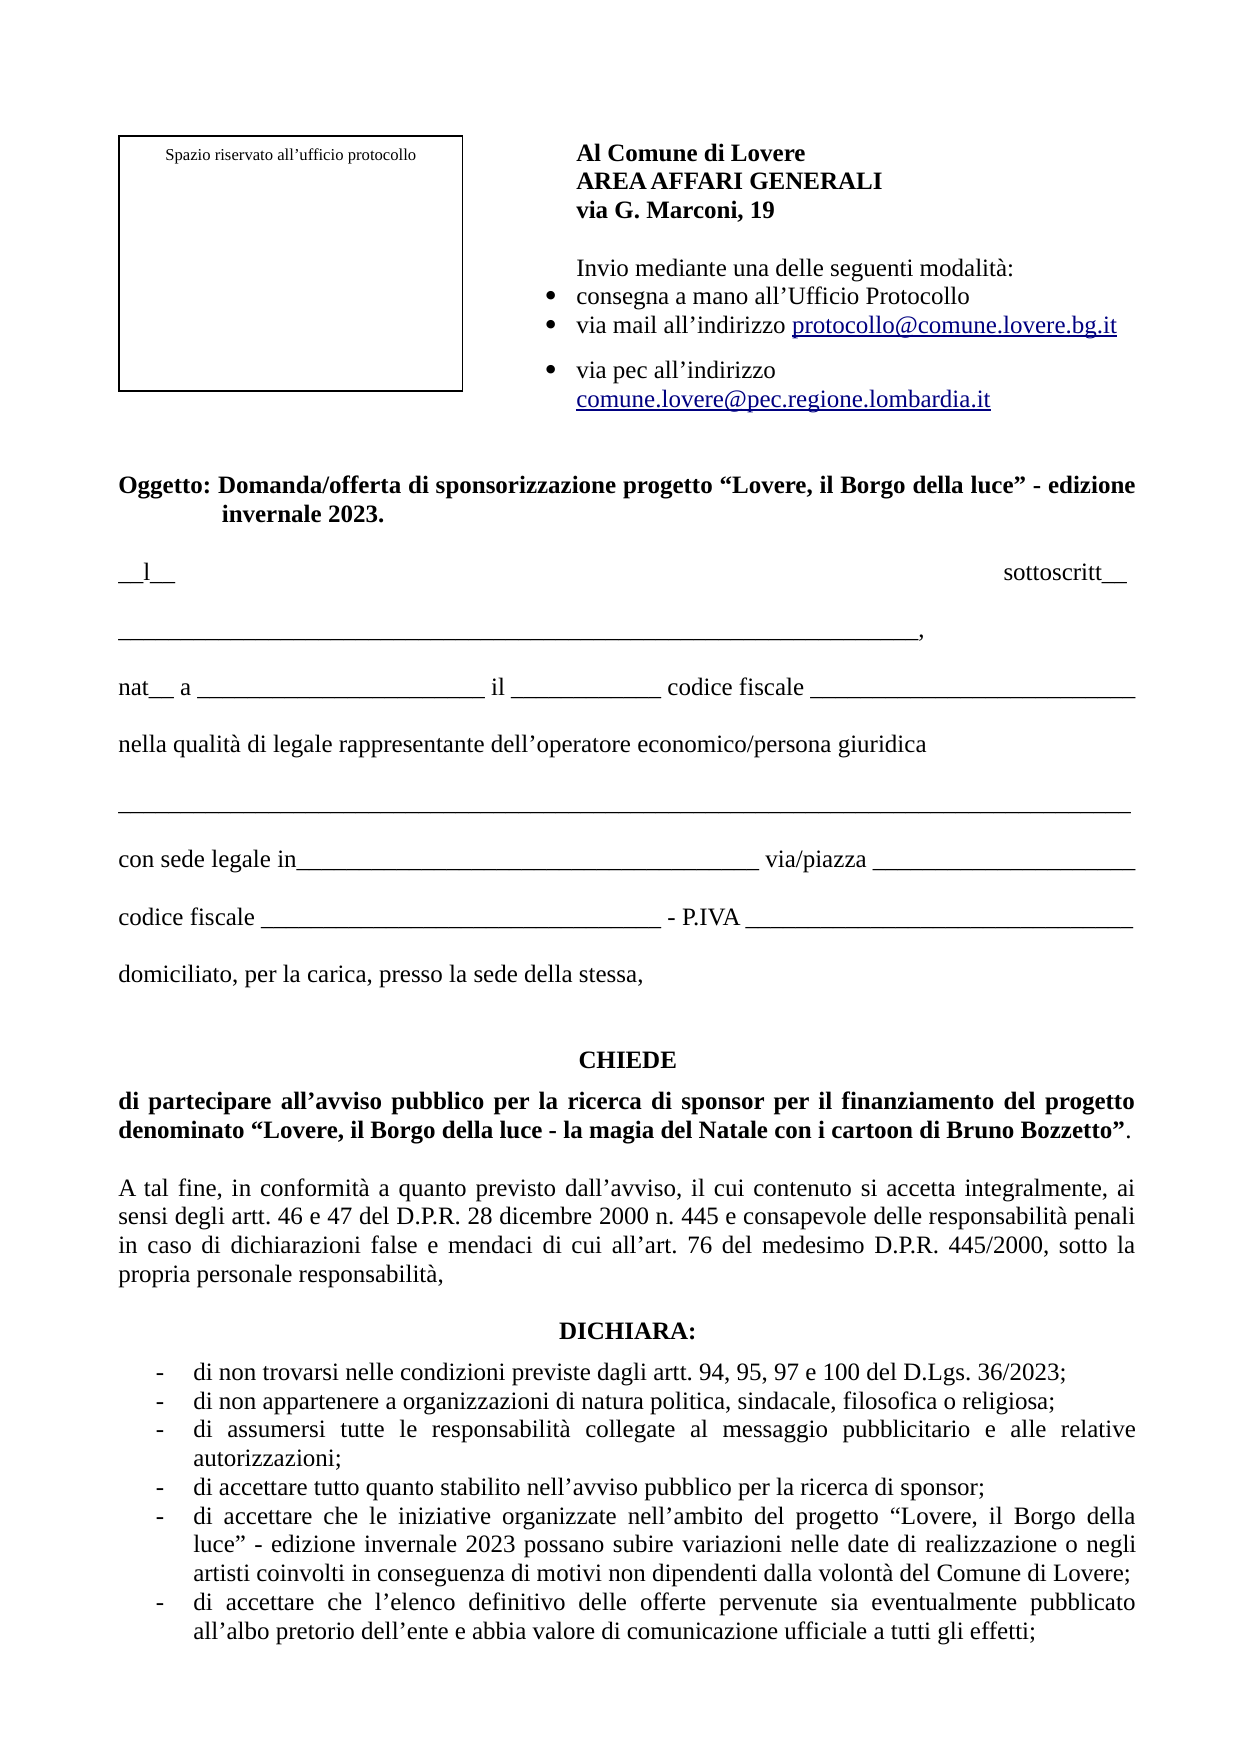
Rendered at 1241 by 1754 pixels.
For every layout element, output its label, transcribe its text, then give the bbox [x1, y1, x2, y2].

text Invio mediante una delle seguenti modalità: [576, 253, 1137, 281]
text nella qualità di legale rappresentante dell’operatore economico/persona giuridica [118, 729, 1137, 758]
text A tal fine, in conformità a quanto previsto dall’avviso, il cui contenuto si accetta integralmente, ai sensi degli artt. 46 e 47 del D.P.R. 28 dicembre 2000 n. 445 e consapevole delle responsabilità penali in caso di dichiarazioni false e mendaci di cui all’art. 76 del medesimo D.P.R. 445/2000, sotto la propria personale responsabilità, [118, 1173, 1137, 1288]
list via pec all’indirizzo comune.lovere@pec.regione.lombardia.it [546, 356, 1137, 413]
text codice fiscale ________________________________ - P.IVA _______________________________ [118, 902, 1137, 931]
text AREA AFFARI GENERALI [576, 166, 1137, 195]
list di accettare che l’elenco definitivo delle offerte pervenute sia eventualmente pubblicato all’albo pretorio dell’ente e abbia valore di comunicazione ufficiale a tutti gli effetti; [156, 1587, 1137, 1644]
text Spazio riservato all’ufficio protocollo [135, 144, 447, 163]
text DICHIARA: [118, 1316, 1137, 1345]
text di partecipare all’avviso pubblico per la ricerca di sponsor per il finanziamento del progetto denominato “Lovere, il Borgo della luce - la magia del Natale con i cartoon di Bruno Bozzetto”. [118, 1086, 1137, 1144]
text __l__ sottoscritt__ ________________________________________________________________, [118, 557, 1127, 643]
text _________________________________________________________________________________ [118, 787, 1137, 816]
text nat__ a _______________________ il ____________ codice fiscale __________________________ [118, 672, 1137, 701]
list di assumersi tutte le responsabilità collegate al messaggio pubblicitario e alle relative autorizzazioni; [156, 1414, 1137, 1472]
text domiciliato, per la carica, presso la sede della stessa, [118, 959, 1137, 988]
text Al Comune di Lovere [576, 138, 1137, 166]
list di non appartenere a organizzazioni di natura politica, sindacale, filosofica o religiosa; [156, 1386, 1137, 1414]
text CHIEDE [118, 1046, 1137, 1074]
list di accettare tutto quanto stabilito nell’avviso pubblico per la ricerca di sponsor; [156, 1472, 1137, 1501]
text con sede legale in_____________________________________ via/piazza _____________________ [118, 844, 1137, 873]
text via G. Marconi, 19 [576, 195, 1137, 224]
list via mail all’indirizzo protocollo@comune.lovere.bg.it [546, 310, 1137, 339]
text Oggetto: Domanda/offerta di sponsorizzazione progetto “Lovere, il Borgo della luce” - edizione invernale 2023. [118, 471, 1137, 528]
list di non trovarsi nelle condizioni previste dagli artt. 94, 95, 97 e 100 del D.Lgs. 36/2023; [156, 1357, 1137, 1386]
list consegna a mano all’Ufficio Protocollo [546, 281, 1137, 310]
list di accettare che le iniziative organizzate nell’ambito del progetto “Lovere, il Borgo della luce” - edizione invernale 2023 possano subire variazioni nelle date di realizzazione o negli artisti coinvolti in conseguenza di motivi non dipendenti dalla volontà del Comune di Lovere; [156, 1501, 1137, 1587]
